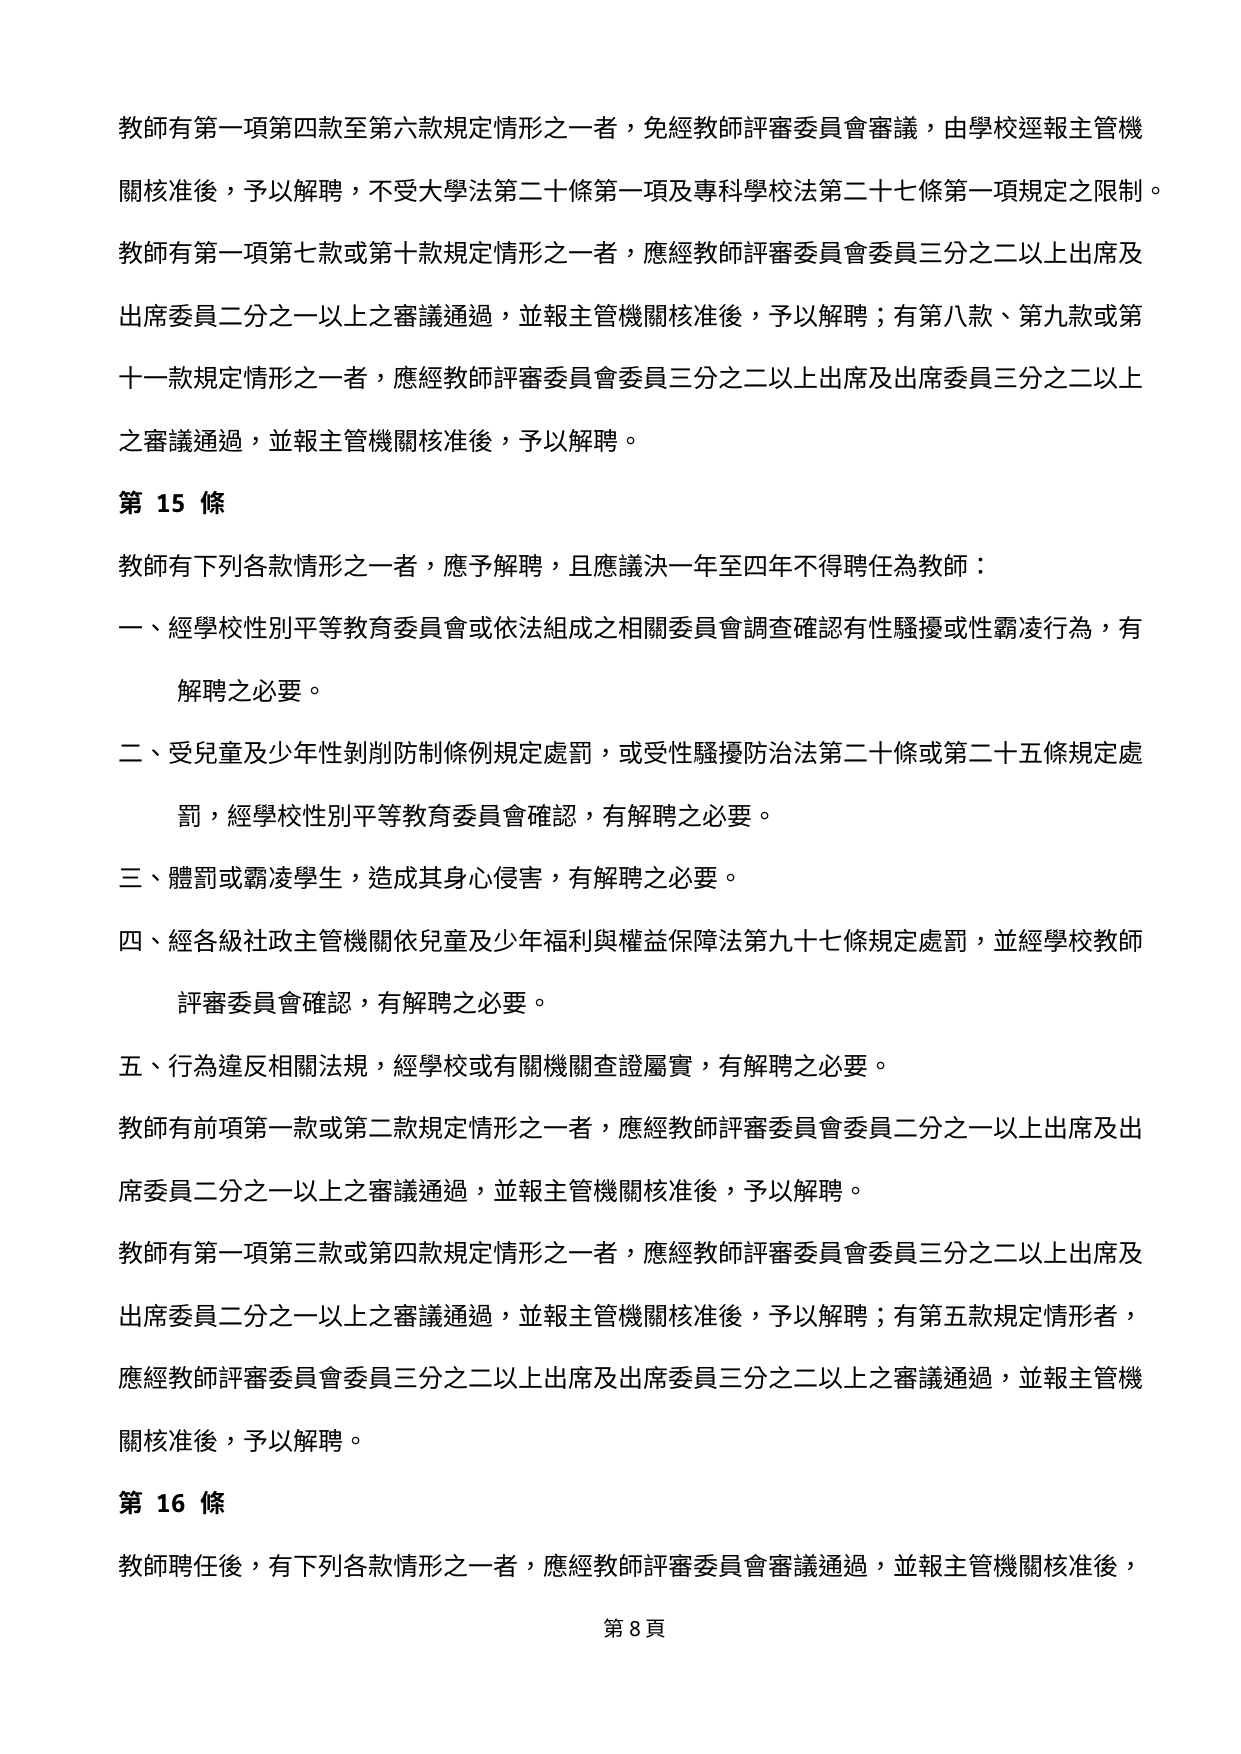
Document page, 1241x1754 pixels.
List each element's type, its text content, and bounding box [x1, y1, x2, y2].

text 五、行為違反相關法規，經學校或有關機關查證屬實，有解聘之必要。 [118, 1023, 1152, 1085]
text 教師聘任後，有下列各款情形之一者，應經教師評審委員會審議通過，並報主管機關核准後， [118, 1523, 1152, 1585]
text 二、受兒童及少年性剝削防制條例規定處罰，或受性騷擾防治法第二十條或第二十五條規定處罰，經學校性別平等教育委員會確認，有解聘之必要。 [118, 710, 1152, 835]
text 教師有前項第一款或第二款規定情形之一者，應經教師評審委員會委員二分之一以上出席及出席委員二分之一以上之審議通過，並報主管機關核准後，予以解聘。 [118, 1085, 1152, 1210]
text 第 16 條 [118, 1460, 1152, 1523]
text 教師有第一項第七款或第十款規定情形之一者，應經教師評審委員會委員三分之二以上出席及出席委員二分之一以上之審議通過，並報主管機關核准後，予以解聘；有第八款、第九款或第十一款規定情形之一者，應經教師評審委員會委員三分之二以上出席及出席委員三分之二以上之審議通過，並報主管機關核准後，予以解聘。 [118, 210, 1152, 460]
text 一、經學校性別平等教育委員會或依法組成之相關委員會調查確認有性騷擾或性霸凌行為，有解聘之必要。 [118, 585, 1152, 710]
text 教師有下列各款情形之一者，應予解聘，且應議決一年至四年不得聘任為教師： [118, 523, 1152, 585]
text 三、體罰或霸凌學生，造成其身心侵害，有解聘之必要。 [118, 835, 1152, 898]
text 第 15 條 [118, 460, 1152, 523]
text 教師有第一項第三款或第四款規定情形之一者，應經教師評審委員會委員三分之二以上出席及出席委員二分之一以上之審議通過，並報主管機關核准後，予以解聘；有第五款規定情形者，應經教師評審委員會委員三分之二以上出席及出席委員三分之二以上之審議通過，並報主管機關核准後，予以解聘。 [118, 1210, 1152, 1460]
text 四、經各級社政主管機關依兒童及少年福利與權益保障法第九十七條規定處罰，並經學校教師評審委員會確認，有解聘之必要。 [118, 898, 1152, 1023]
text 教師有第一項第四款至第六款規定情形之一者，免經教師評審委員會審議，由學校逕報主管機關核准後，予以解聘，不受大學法第二十條第一項及專科學校法第二十七條第一項規定之限制。 [118, 85, 1152, 210]
